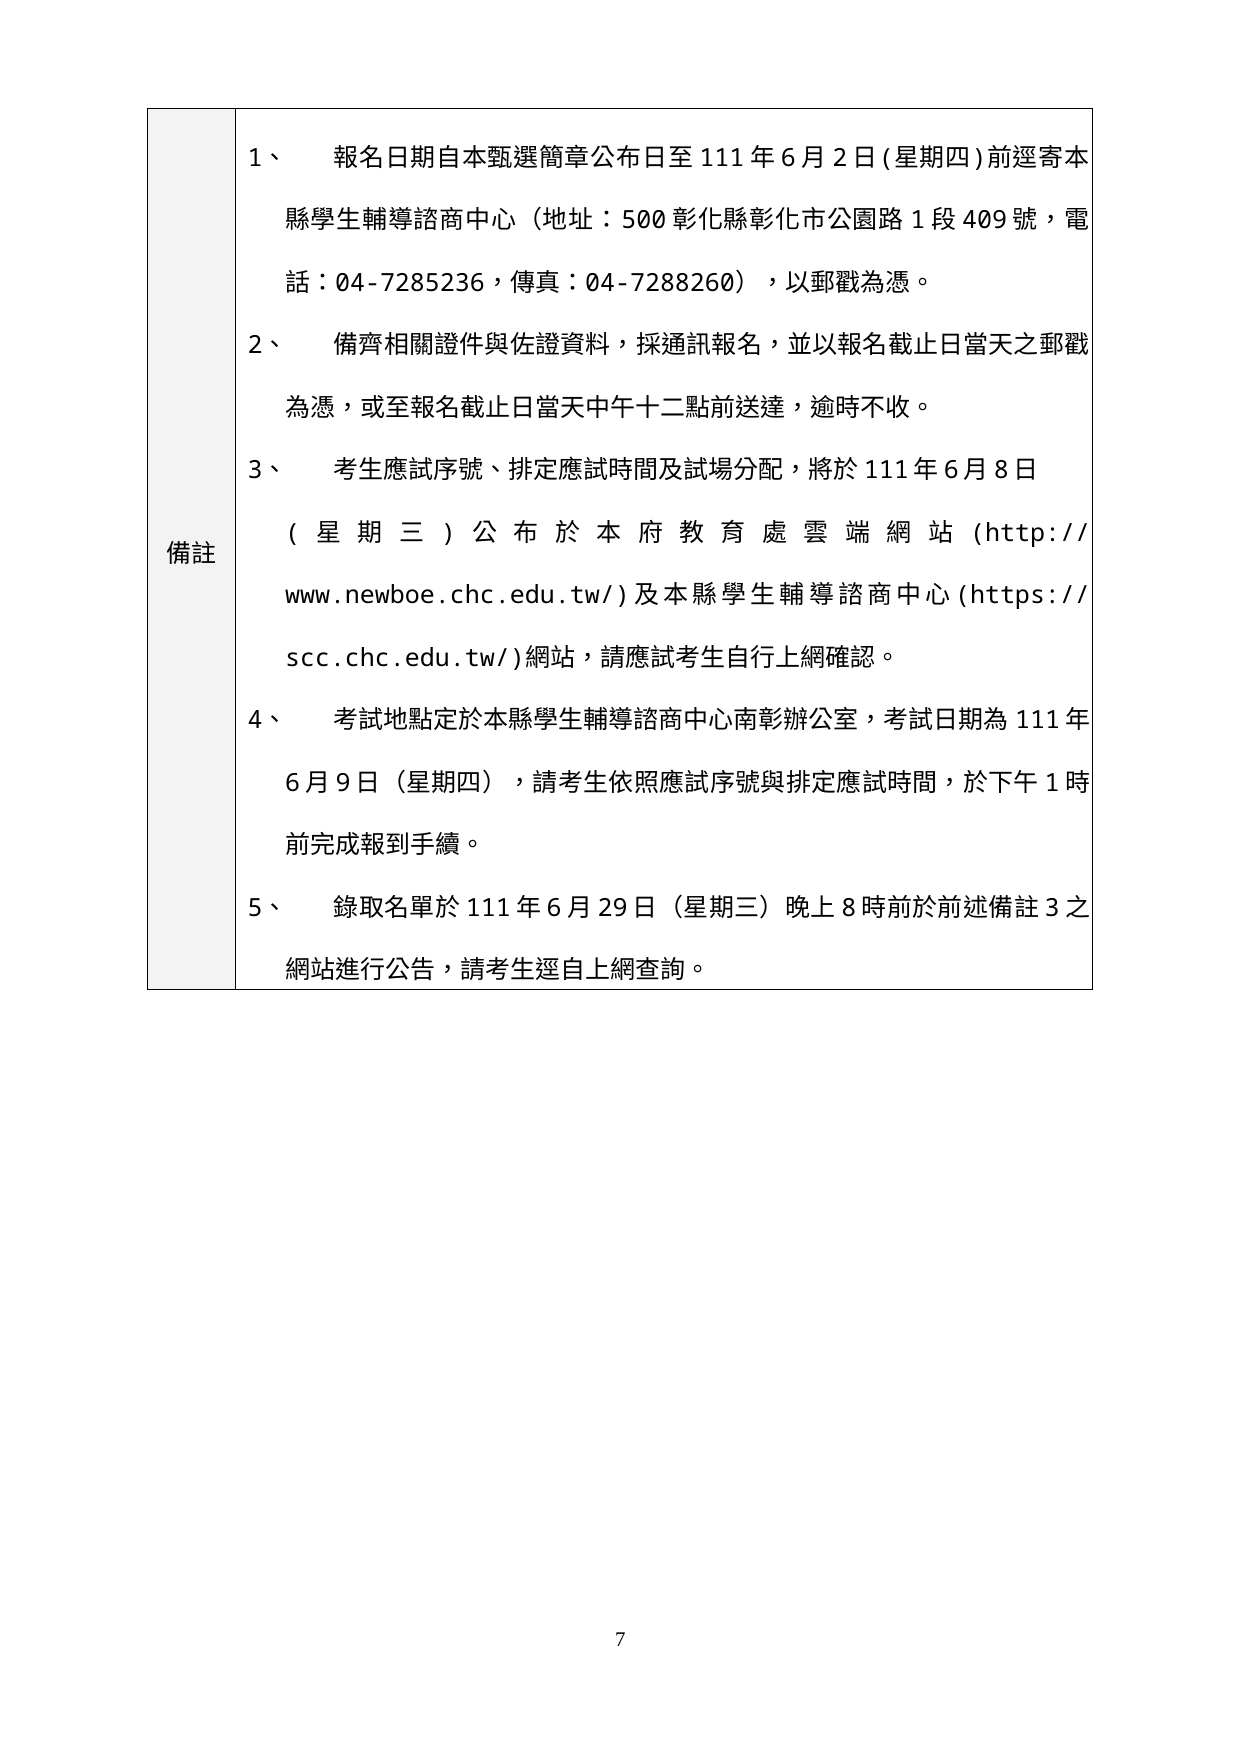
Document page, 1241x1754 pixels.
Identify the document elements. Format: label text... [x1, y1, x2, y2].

table_cell 備註 [148, 109, 235, 989]
table_cell 報名日期自本甄選簡章公布日至111年6月2日(星期四)前逕寄本縣學生輔導諮商中心（地址：500彰化縣彰化市公園路1段409號，電話：04-7285236，傳真：04-7288260），以郵戳為憑。 備齊相關證件與佐證資料，採通訊報名，並以報名截止日當天之郵戳為憑，或至報名截止日當天中午十二點前送達，逾時不收。 考生應試序號、排定應試時間及試場分配，將於111年6月8日 (星期三)公布於本府教育處雲端網站(http://www.newboe.chc.edu.tw/)及本縣學生輔導諮商中心(https://scc.chc.edu.tw/)網站，請應試考生自行上網確認。 考試地點定於本縣學生輔導諮商中心南彰辦公室，考試日期為111年6月9日（星期四），請考生依照應試序號與排定應試時間，於下午1時前完成報到手續。 錄取名單於111年6月29日（星期三）晚上8時前於前述備註3之網站進行公告，請考生逕自上網查詢。 [236, 109, 1092, 989]
